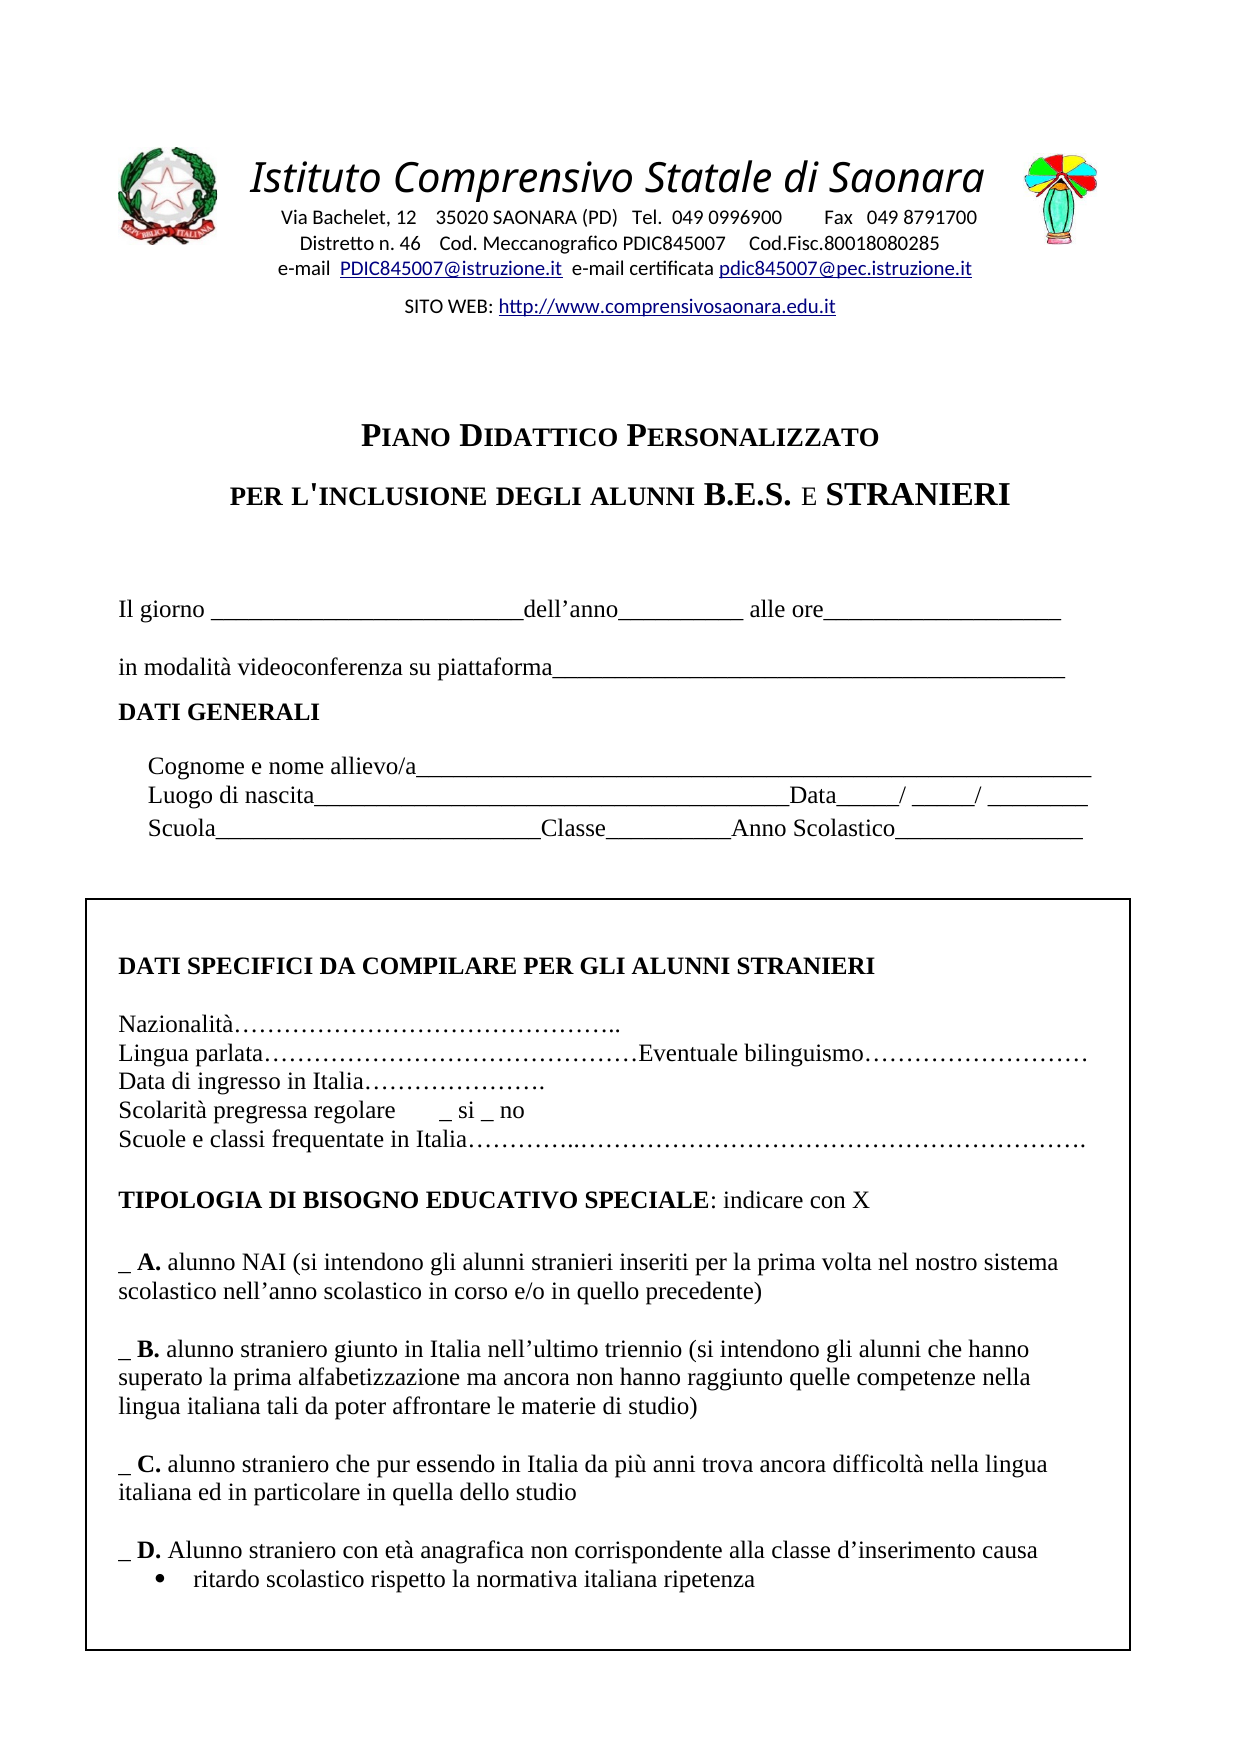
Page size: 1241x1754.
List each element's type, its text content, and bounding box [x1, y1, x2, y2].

text SITO WEB: http://www.comprensivosaonara.edu.it [118, 293, 1122, 318]
text e-mail PDIC845007@istruzione.it e-mail certificata pdic845007@pec.istruzione.it [118, 255, 1122, 281]
text Lingua parlata………………………………………Eventuale bilinguismo……………………… [118, 1038, 1122, 1066]
text DATI SPECIFICI DA COMPILARE PER GLI ALUNNI STRANIERI [118, 951, 1122, 980]
text Scuola__________________________Classe__________Anno Scolastico_______________ [148, 813, 1092, 842]
text Scolarità pregressa regolare _ si _ no [118, 1095, 1122, 1124]
text Cognome e nome allievo/a______________________________________________________ [148, 751, 1092, 780]
text Distretto n. 46 Cod. Meccanografico PDIC845007 Cod.Fisc.80018080285 [118, 230, 1122, 255]
list ritardo scolastico rispetto la normativa italiana ripetenza [156, 1564, 1122, 1592]
text _ D. Alunno straniero con età anagrafica non corrispondente alla classe d’inserimento causa [118, 1535, 1122, 1564]
text DATI GENERALI [118, 697, 1122, 726]
text Scuole e classi frequentate in Italia…………..……………………………………………………. [118, 1124, 1122, 1153]
text per l'inclusione degli alunni B.E.S. e STRANIERI [118, 470, 1122, 513]
text Luogo di nascita______________________________________Data_____/ _____/ ________ [148, 780, 1092, 809]
text scolastico nell’anno scolastico in corso e/o in quello precedente) [118, 1276, 1122, 1305]
text Istituto Comprensivo Statale di Saonara [218, 148, 1122, 204]
text _ A. alunno NAI (si intendono gli alunni stranieri inseriti per la prima volta nel nostro sistema [118, 1247, 1122, 1276]
text Il giorno _________________________dell’anno__________ alle ore___________________ [118, 594, 1122, 623]
text in modalità videoconferenza su piattaforma_________________________________________ [118, 652, 1122, 681]
text _ C. alunno straniero che pur essendo in Italia da più anni trova ancora difficoltà nella lingua [118, 1449, 1122, 1477]
text _ B. alunno straniero giunto in Italia nell’ultimo triennio (si intendono gli alunni che hanno [118, 1334, 1122, 1362]
text superato la prima alfabetizzazione ma ancora non hanno raggiunto quelle competenze nella [118, 1362, 1122, 1391]
text lingua italiana tali da poter affrontare le materie di studio) [118, 1391, 1122, 1420]
text italiana ed in particolare in quella dello studio [118, 1477, 1122, 1506]
text Nazionalità……………………………………….. [118, 1009, 1122, 1038]
text Data di ingresso in Italia…………………. [118, 1066, 1122, 1095]
text TIPOLOGIA DI BISOGNO EDUCATIVO SPECIALE: indicare con X [118, 1186, 1122, 1214]
text Via Bachelet, 12 35020 SAONARA (PD) Tel. 049 0996900 Fax 049 8791700 [218, 204, 1022, 230]
text Piano Didattico Personalizzato [118, 415, 1122, 453]
